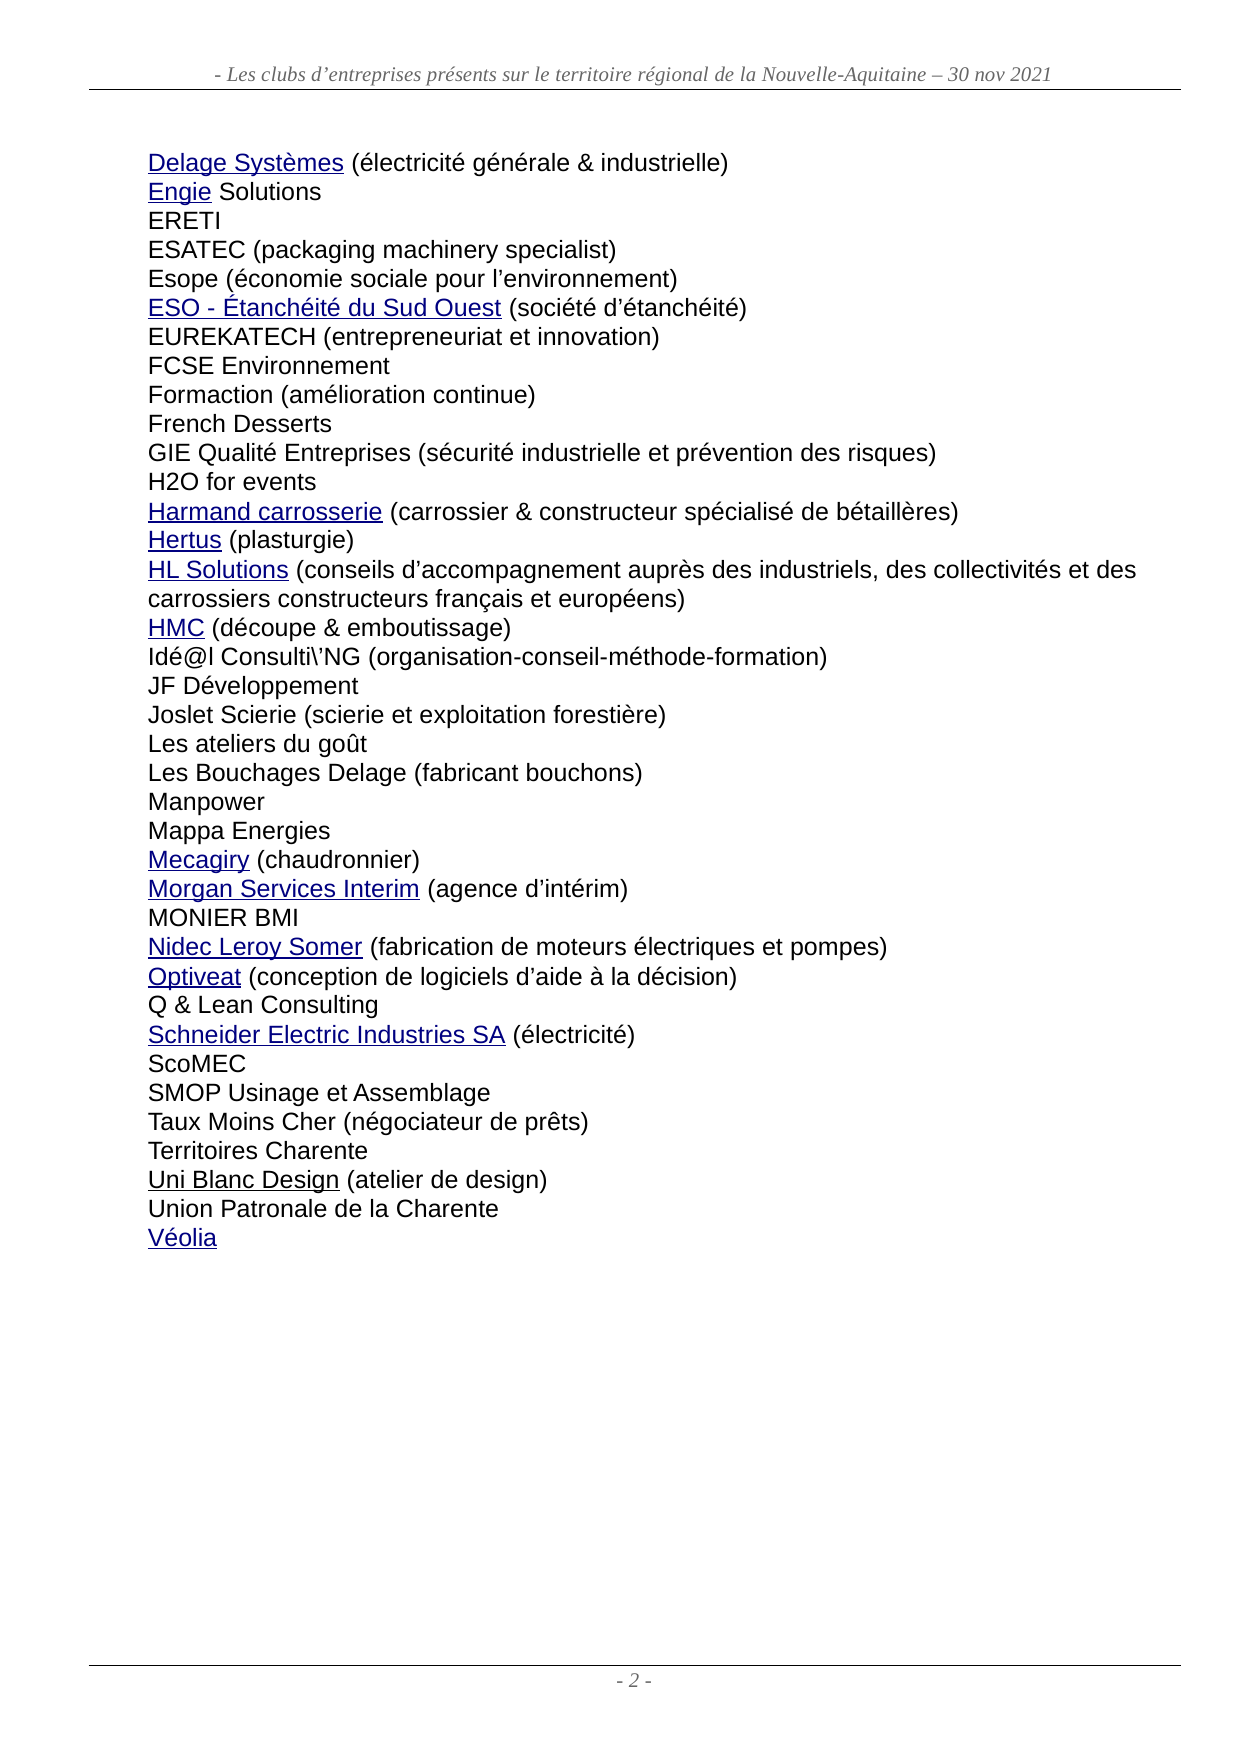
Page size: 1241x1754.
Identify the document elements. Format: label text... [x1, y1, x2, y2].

text Formaction (amélioration continue) [148, 380, 1181, 409]
text ESO - Étanchéité du Sud Ouest (société d’étanchéité) [148, 293, 1181, 322]
text Mappa Energies [148, 816, 1181, 845]
text Delage Systèmes (électricité générale & industrielle) [148, 148, 1181, 177]
text Les Bouchages Delage (fabricant bouchons) [148, 758, 1181, 787]
text EUREKATECH (entrepreneuriat et innovation) [148, 322, 1181, 351]
text Morgan Services Interim (agence d’intérim) [148, 874, 1181, 903]
text MONIER BMI [148, 903, 1181, 932]
text Les ateliers du goût [148, 729, 1181, 758]
text HL Solutions (conseils d’accompagnement auprès des industriels, des collectivités et des carrossiers constructeurs français et européens) [148, 554, 1181, 613]
text Idé@l Consulti\’NG (organisation-conseil-méthode-formation) [148, 642, 1181, 671]
text French Desserts [148, 409, 1181, 438]
text FCSE Environnement [148, 351, 1181, 380]
text Q & Lean Consulting [148, 990, 1181, 1019]
text H2O for events [148, 467, 1181, 496]
text Hertus (plasturgie) [148, 525, 1181, 554]
text GIE Qualité Entreprises (sécurité industrielle et prévention des risques) [148, 438, 1181, 467]
text Engie Solutions [148, 177, 1181, 206]
text ScoMEC [148, 1048, 1181, 1078]
text Nidec Leroy Somer (fabrication de moteurs électriques et pompes) [148, 932, 1181, 961]
text Schneider Electric Industries SA (électricité) [148, 1019, 1181, 1048]
text Optiveat (conception de logiciels d’aide à la décision) [148, 961, 1181, 990]
text Mecagiry (chaudronnier) [148, 845, 1181, 874]
text HMC (découpe & emboutissage) [148, 613, 1181, 642]
text Uni Blanc Design (atelier de design) [148, 1165, 1181, 1194]
text ESATEC (packaging machinery specialist) [148, 235, 1181, 264]
text Manpower [148, 787, 1181, 816]
text JF Développement [148, 671, 1181, 700]
text Véolia [148, 1223, 1181, 1252]
text Taux Moins Cher (négociateur de prêts) [148, 1107, 1181, 1136]
text Harmand carrosserie (carrossier & constructeur spécialisé de bétaillères) [148, 496, 1181, 525]
text ERETI [148, 206, 1181, 235]
text Union Patronale de la Charente [148, 1194, 1181, 1223]
text Territoires Charente [148, 1136, 1181, 1165]
text Esope (économie sociale pour l’environnement) [148, 264, 1181, 293]
text Joslet Scierie (scierie et exploitation forestière) [148, 700, 1181, 729]
text SMOP Usinage et Assemblage [148, 1078, 1181, 1107]
